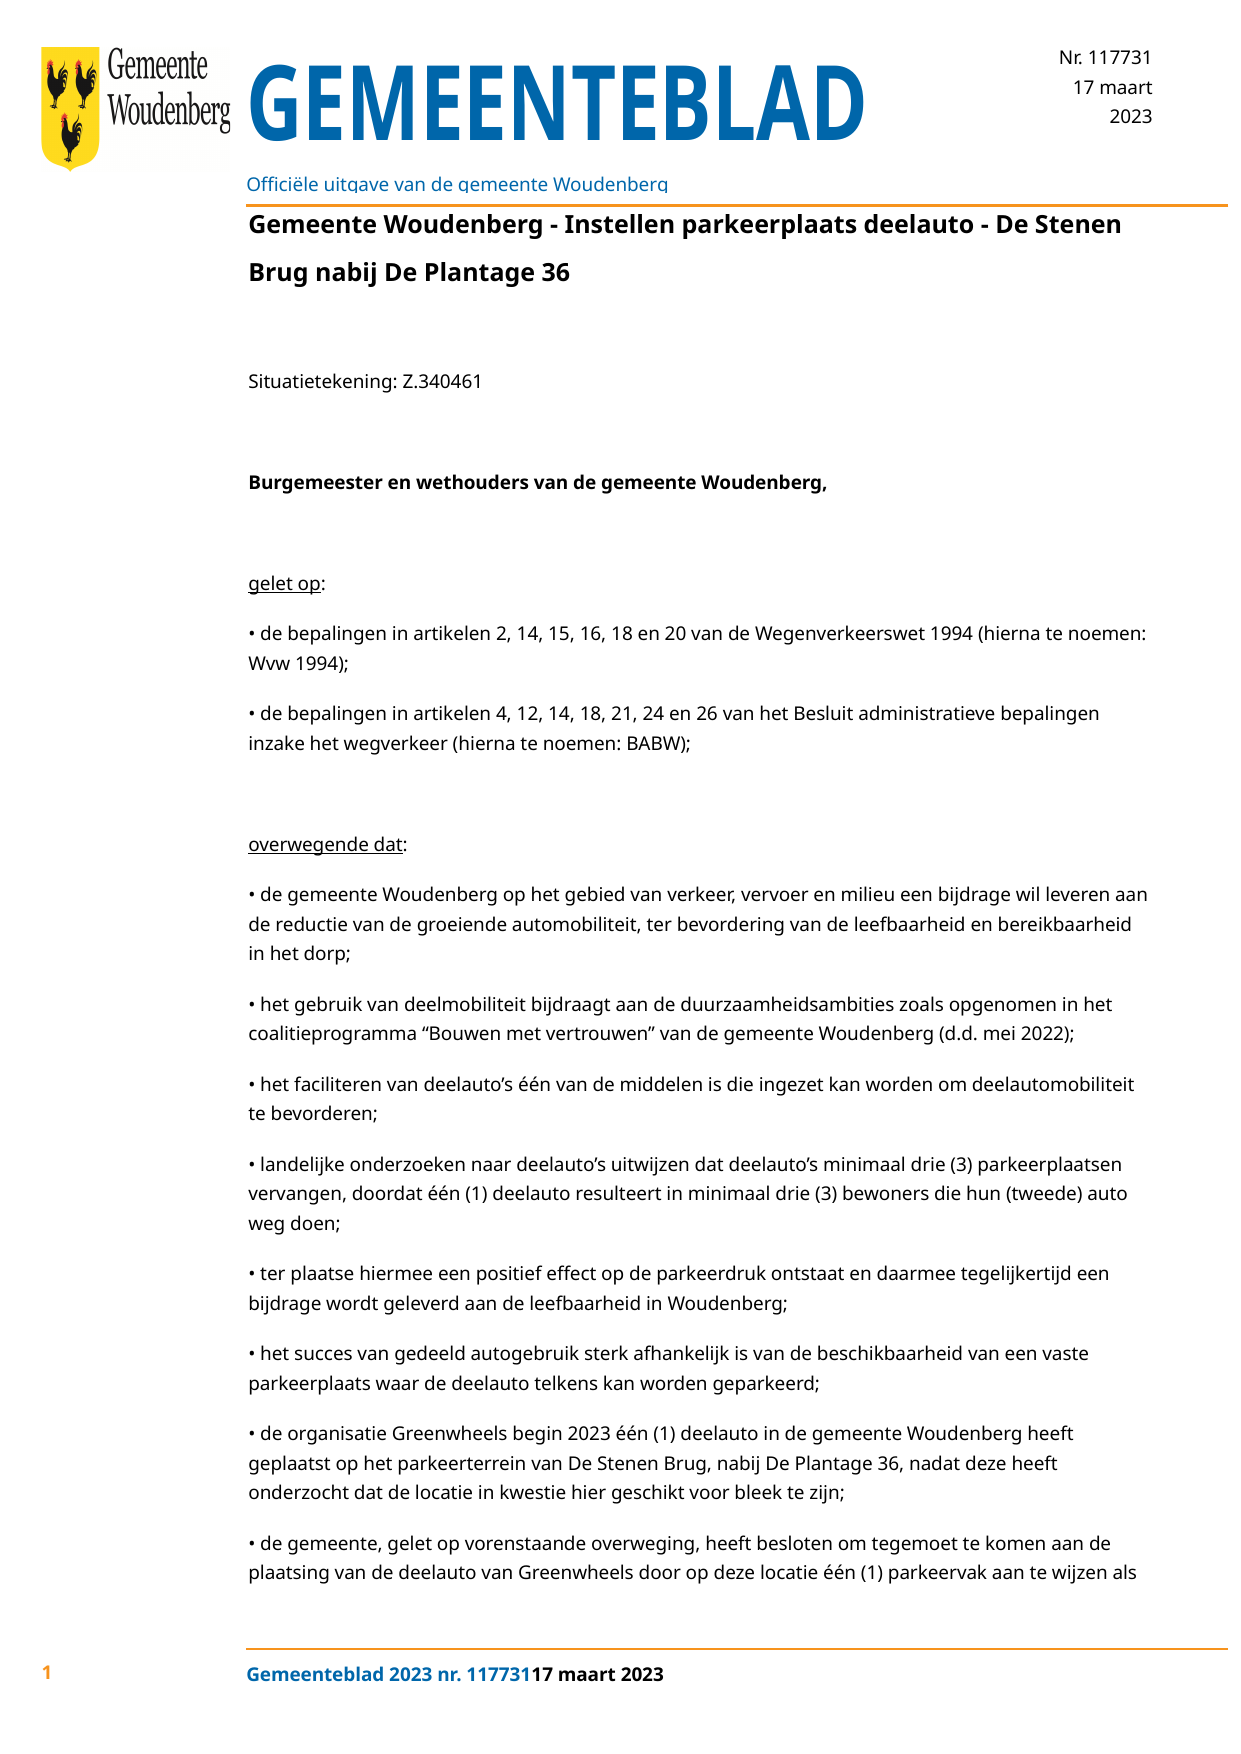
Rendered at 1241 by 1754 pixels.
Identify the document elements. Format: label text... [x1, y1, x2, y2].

text • de gemeente Woudenberg op het gebied van verkeer, vervoer en milieu een bijdrage wil leveren aan de reductie van de groeiende automobiliteit, ter bevordering van de leefbaarheid en bereikbaarheid in het dorp; [248, 881, 1152, 966]
picture [41, 47, 231, 172]
text • het gebruik van deelmobiliteit bijdraagt aan de duurzaamheidsambities zoals opgenomen in het coalitieprogramma “Bouwen met vertrouwen” van de gemeente Woudenberg (d.d. mei 2022); [248, 991, 1152, 1046]
text • de gemeente, gelet op vorenstaande overweging, heeft besloten om tegemoet te komen aan de plaatsing van de deelauto van Greenwheels door op deze locatie één (1) parkeervak aan te wijzen als [248, 1530, 1152, 1585]
text • de bepalingen in artikelen 2, 14, 15, 16, 18 en 20 van de Wegenverkeerswet 1994 (hierna te noemen: Wvw 1994); [248, 620, 1152, 676]
text • landelijke onderzoeken naar deelauto’s uitwijzen dat deelauto’s minimaal drie (3) parkeerplaatsen vervangen, doordat één (1) deelauto resulteert in minimaal drie (3) bewoners die hun (tweede) auto weg doen; [248, 1151, 1152, 1236]
text • ter plaatse hiermee een positief effect op de parkeerdruk ontstaat en daarmee tegelijkertijd een bijdrage wordt geleverd aan de leefbaarheid in Woudenberg; [248, 1260, 1152, 1316]
text Burgemeester en wethouders van de gemeente Woudenberg, [248, 469, 1152, 495]
text • het succes van gedeeld autogebruik sterk afhankelijk is van de beschikbaarheid van een vaste parkeerplaats waar de deelauto telkens kan worden geparkeerd; [248, 1340, 1152, 1396]
text Gemeente Woudenberg - Instellen parkeerplaats deelauto - De Stenen Brug nabij De Plantage 36 [248, 207, 1152, 288]
text • de organisatie Greenwheels begin 2023 één (1) deelauto in de gemeente Woudenberg heeft geplaatst op het parkeerterrein van De Stenen Brug, nabij De Plantage 36, nadat deze heeft onderzocht dat de locatie in kwestie hier geschikt voor bleek te zijn; [248, 1420, 1152, 1505]
text Situatietekening: Z.340461 [248, 368, 1152, 394]
text overwegende dat: [248, 831, 1152, 857]
text • het faciliteren van deelauto’s één van de middelen is die ingezet kan worden om deelautomobiliteit te bevorderen; [248, 1071, 1152, 1126]
text gelet op: [248, 570, 1152, 596]
text • de bepalingen in artikelen 4, 12, 14, 18, 21, 24 en 26 van het Besluit administratieve bepalingen inzake het wegverkeer (hierna te noemen: BABW); [248, 700, 1152, 756]
